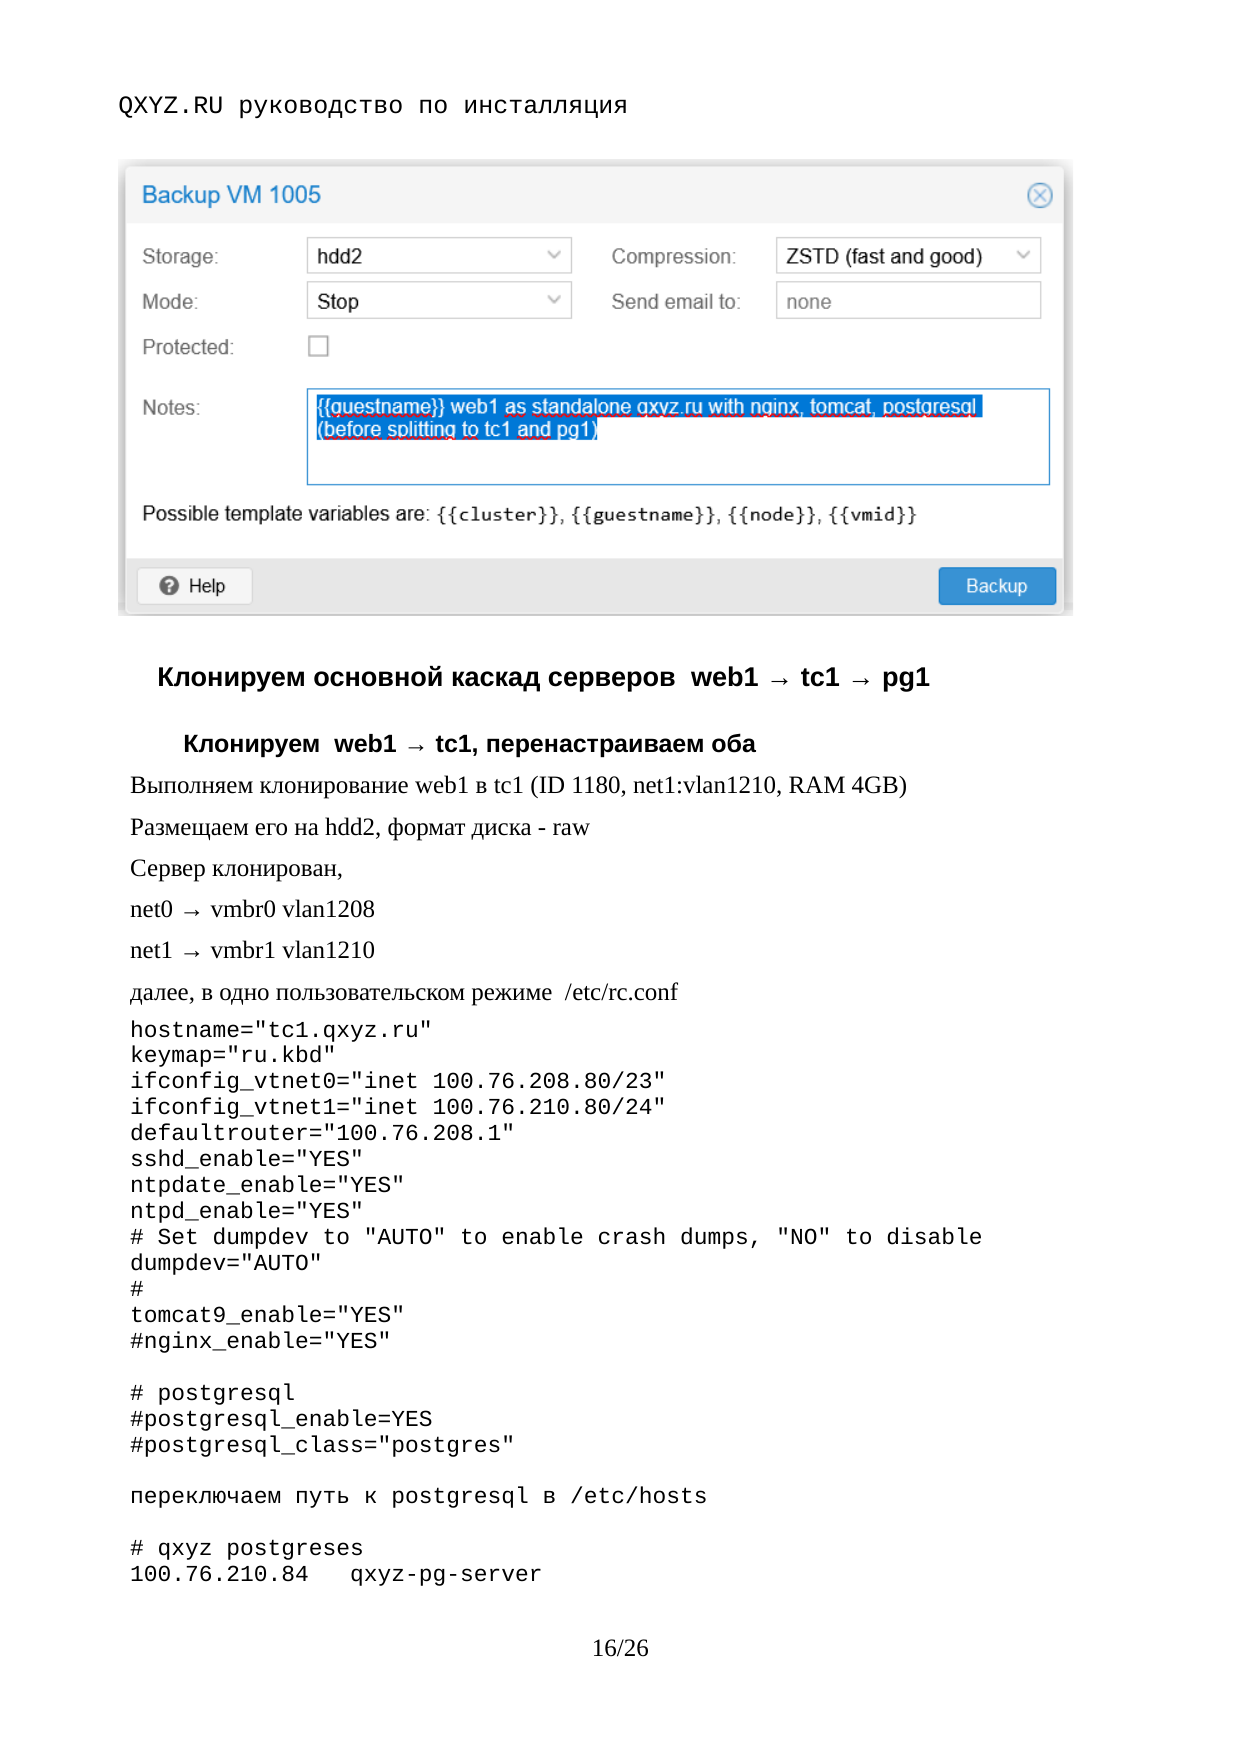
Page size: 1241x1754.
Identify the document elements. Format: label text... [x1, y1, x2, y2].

text tomcat9_enable="YES" [130, 1303, 1122, 1329]
text dumpdev="AUTO" [130, 1251, 1122, 1277]
text # Set dumpdev to "AUTO" to enable crash dumps, "NO" to disable [130, 1225, 1122, 1251]
text #postgresql_enable=YES [130, 1407, 1122, 1433]
text #postgresql_class="postgres" [130, 1433, 1122, 1459]
text #nginx_enable="YES" [130, 1329, 1122, 1355]
text defaultrouter="100.76.208.1" [130, 1122, 1122, 1148]
text Сервер клонирован, [130, 853, 1122, 882]
text net1 → vmbr1 vlan1210 [130, 935, 1122, 964]
text Размещаем его на hdd2, формат диска - raw [130, 812, 1122, 840]
text ifconfig_vtnet1="inet 100.76.210.80/24" [130, 1096, 1122, 1122]
text переключаем путь к postgresql в /etc/hosts [130, 1485, 1122, 1511]
text Выполняем клонирование web1 в tc1 (ID 1180, net1:vlan1210, RAM 4GB) [130, 770, 1122, 799]
text # [130, 1277, 1122, 1303]
text # postgresql [130, 1381, 1122, 1407]
subtitle Клонируем web1 → tc1, перенастраиваем оба [181, 729, 1122, 758]
text 100.76.210.84 qxyz-pg-server [130, 1563, 1122, 1588]
text keymap="ru.kbd" [130, 1044, 1122, 1070]
text ntpdate_enable="YES" [130, 1173, 1122, 1199]
text sshd_enable="YES" [130, 1148, 1122, 1173]
text ifconfig_vtnet0="inet 100.76.208.80/23" [130, 1070, 1122, 1096]
subtitle Клонируем основной каскад серверов web1 → tc1 → pg1 [157, 661, 1122, 692]
text ntpd_enable="YES" [130, 1199, 1122, 1225]
text # qxyz postgreses [130, 1537, 1122, 1563]
text далее, в одно пользовательском режиме /etc/rc.conf [130, 977, 1122, 1005]
text hostname="tc1.qxyz.ru" [130, 1018, 1122, 1044]
text net0 → vmbr0 vlan1208 [130, 894, 1122, 923]
